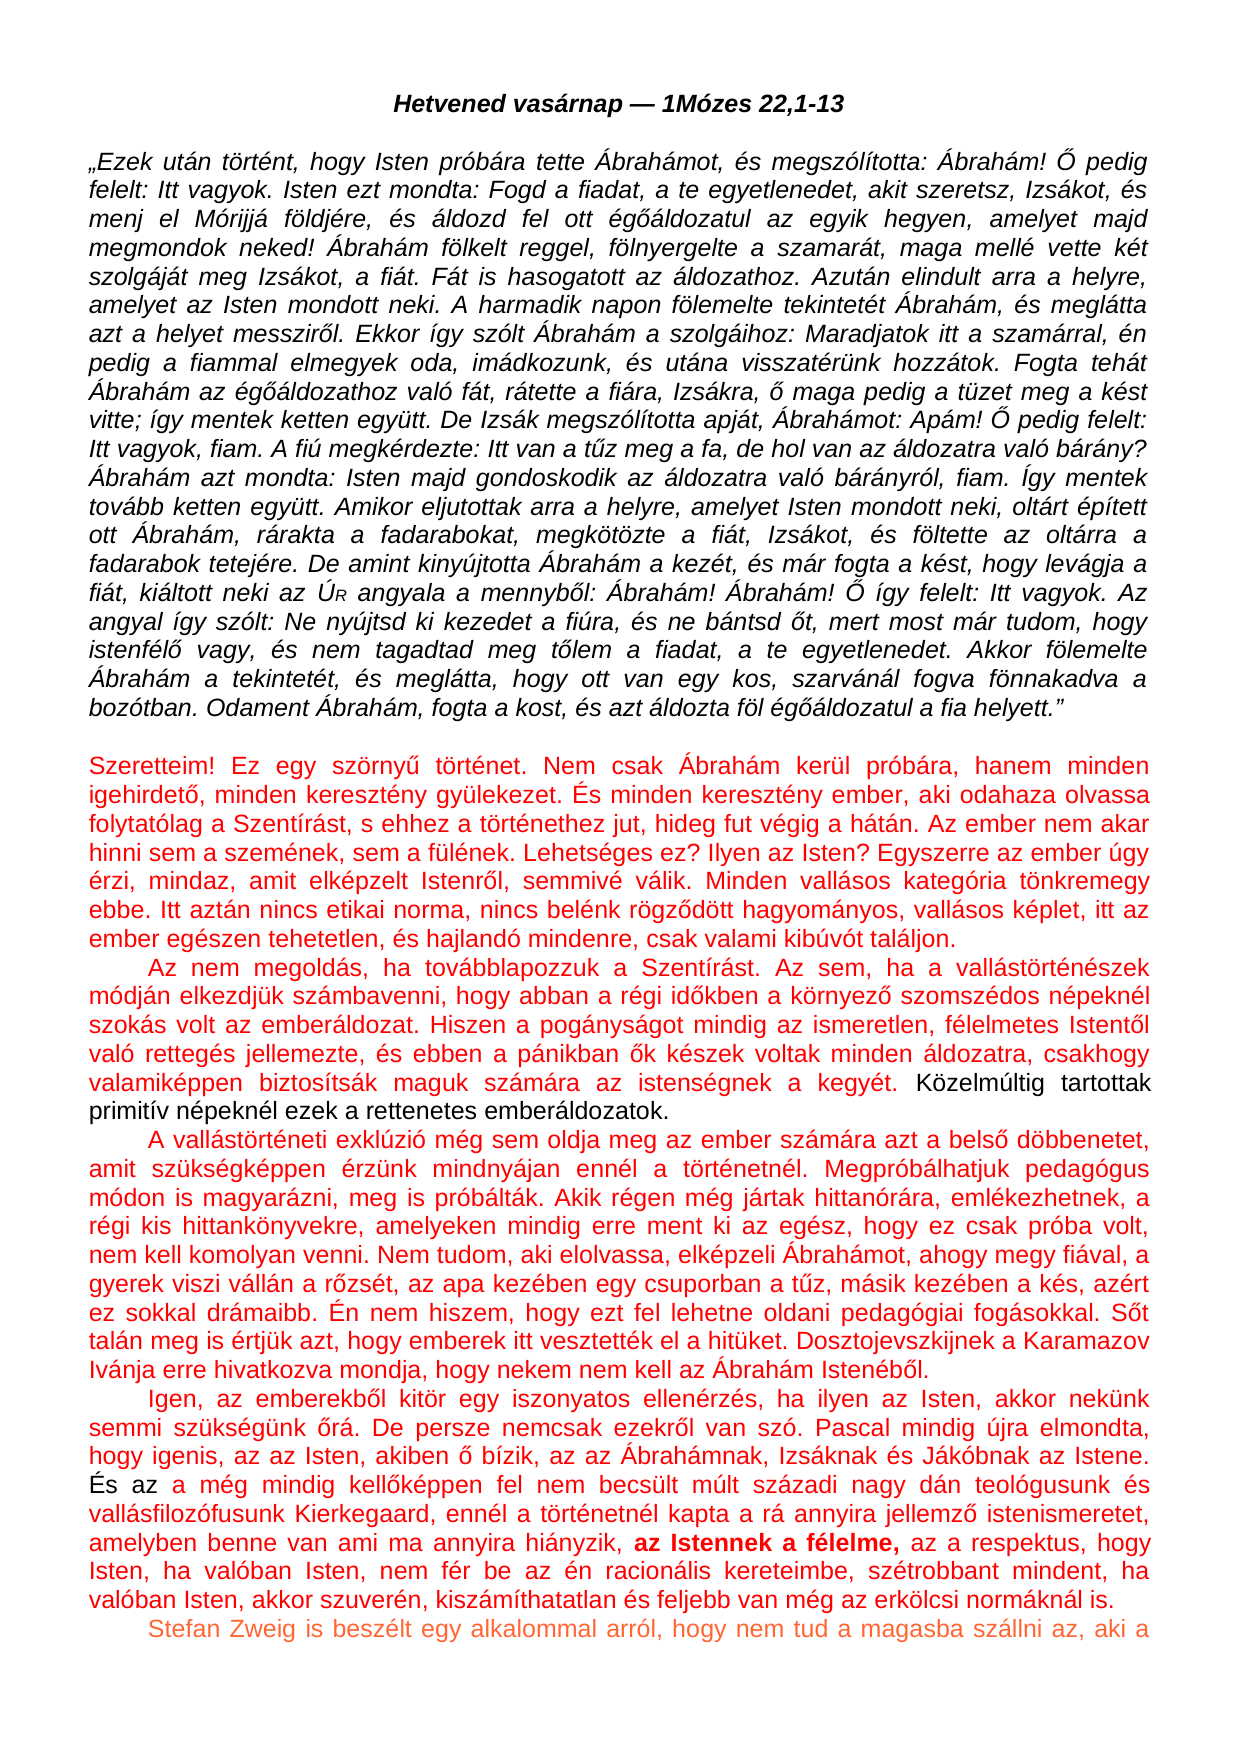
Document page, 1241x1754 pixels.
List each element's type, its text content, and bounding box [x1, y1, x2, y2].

text A vallástörténeti exklúzió még sem oldja meg az ember számára azt a belső döbbenetet, amit szükségképpen érzünk mindnyájan ennél a történetnél. Megpróbálhatjuk pedagógus módon is magyarázni, meg is próbálták. Akik régen még jártak hittanórára, emlékezhetnek, a régi kis hittankönyvekre, amelyeken mindig erre ment ki az egész, hogy ez csak próba volt, nem kell komolyan venni. Nem tudom, aki elolvassa, elképzeli Ábrahámot, ahogy megy fiával, a gyerek viszi vállán a rőzsét, az apa kezében egy csuporban a tűz, másik kezében a kés, azért ez sokkal drámaibb. Én nem hiszem, hogy ezt fel lehetne oldani pedagógiai fogásokkal. Sőt talán meg is értjük azt, hogy emberek itt vesztették el a hitüket. Dosztojevszkijnek a Karamazov Ivánja erre hivatkozva mondja, hogy nekem nem kell az Ábrahám Istenéből. [88, 1125, 1152, 1384]
text Igen, az emberekből kitör egy iszonyatos ellenérzés, ha ilyen az Isten, akkor nekünk semmi szükségünk őrá. De persze nemcsak ezekről van szó. Pascal mindig újra elmondta, hogy igenis, az az Isten, akiben ő bízik, az az Ábrahámnak, Izsáknak és Jákóbnak az Istene. És az a még mindig kellőképpen fel nem becsült múlt századi nagy dán teológusunk és vallásfilozófusunk Kierkegaard, ennél a történetnél kapta a rá annyira jellemző istenismeretet, amelyben benne van ami ma annyira hiányzik, az Istennek a félelme, az a respektus, hogy Isten, ha valóban Isten, nem fér be az én racionális kereteimbe, szétrobbant mindent, ha valóban Isten, akkor szuverén, kiszámíthatatlan és feljebb van még az erkölcsi normáknál is. [88, 1384, 1152, 1614]
text Az nem megoldás, ha továbblapozzuk a Szentírást. Az sem, ha a vallástörténészek módján elkezdjük számbavenni, hogy abban a régi időkben a környező szomszédos népeknél szokás volt az emberáldozat. Hiszen a pogányságot mindig az ismeretlen, félelmetes Istentől való rettegés jellemezte, és ebben a pánikban ők készek voltak minden áldozatra, csakhogy valamiképpen biztosítsák maguk számára az istenségnek a kegyét. Közelmúltig tartottak primitív népeknél ezek a rettenetes emberáldozatok. [88, 952, 1152, 1125]
text Stefan Zweig is beszélt egy alkalommal arról, hogy nem tud a magasba szállni az, aki a [88, 1614, 1152, 1642]
text „Ezek után történt, hogy Isten próbára tette Ábrahámot, és megszólította: Ábrahám! Ő pedig felelt: Itt vagyok. Isten ezt mondta: Fogd a fiadat, a te egyetlenedet, akit szeretsz, Izsákot, és menj el Mórijjá földjére, és áldozd fel ott égőáldozatul az egyik hegyen, amelyet majd megmondok neked! Ábrahám fölkelt reggel, fölnyergelte a szamarát, maga mellé vette két szolgáját meg Izsákot, a fiát. Fát is hasogatott az áldozathoz. Azután elindult arra a helyre, amelyet az Isten mondott neki. A harmadik napon fölemelte tekintetét Ábrahám, és meglátta azt a helyet messziről. Ekkor így szólt Ábrahám a szolgáihoz: Maradjatok itt a szamárral, én pedig a fiammal elmegyek oda, imádkozunk, és utána visszatérünk hozzátok. Fogta tehát Ábrahám az égőáldozathoz való fát, rátette a fiára, Izsákra, ő maga pedig a tüzet meg a kést vitte; így mentek ketten együtt. De Izsák megszólította apját, Ábrahámot: Apám! Ő pedig felelt: Itt vagyok, fiam. A fiú megkérdezte: Itt van a tűz meg a fa, de hol van az áldozatra való bárány? Ábrahám azt mondta: Isten majd gondoskodik az áldozatra való bárányról, fiam. Így mentek tovább ketten együtt. Amikor eljutottak arra a helyre, amelyet Isten mondott neki, oltárt épített ott Ábrahám, rárakta a fadarabokat, megkötözte a fiát, Izsákot, és föltette az oltárra a fadarabok tetejére. De amint kinyújtotta Ábrahám a kezét, és már fogta a kést, hogy levágja a fiát, kiáltott neki az Úr angyala a mennyből: Ábrahám! Ábrahám! Ő így felelt: Itt vagyok. Az angyal így szólt: Ne nyújtsd ki kezedet a fiúra, és ne bántsd őt, mert most már tudom, hogy istenfélő vagy, és nem tagadtad meg tőlem a fiadat, a te egyetlenedet. Akkor fölemelte Ábrahám a tekintetét, és meglátta, hogy ott van egy kos, szarvánál fogva fönnakadva a bozótban. Odament Ábrahám, fogta a kost, és azt áldozta föl égőáldozatul a fia helyett.” [88, 147, 1152, 722]
text Hetvened vasárnap — 1Mózes 22,1-13 [88, 88, 1152, 117]
text Szeretteim! Ez egy szörnyű történet. Nem csak Ábrahám kerül próbára, hanem minden igehirdető, minden keresztény gyülekezet. És minden keresztény ember, aki odahaza olvassa folytatólag a Szentírást, s ehhez a történethez jut, hideg fut végig a hátán. Az ember nem akar hinni sem a szemének, sem a fülének. Lehetséges ez? Ilyen az Isten? Egyszerre az ember úgy érzi, mindaz, amit elképzelt Istenről, semmivé válik. Minden vallásos kategória tönkremegy ebbe. Itt aztán nincs etikai norma, nincs belénk rögződött hagyományos, vallásos képlet, itt az ember egészen tehetetlen, és hajlandó mindenre, csak valami kibúvót találjon. [88, 751, 1152, 952]
